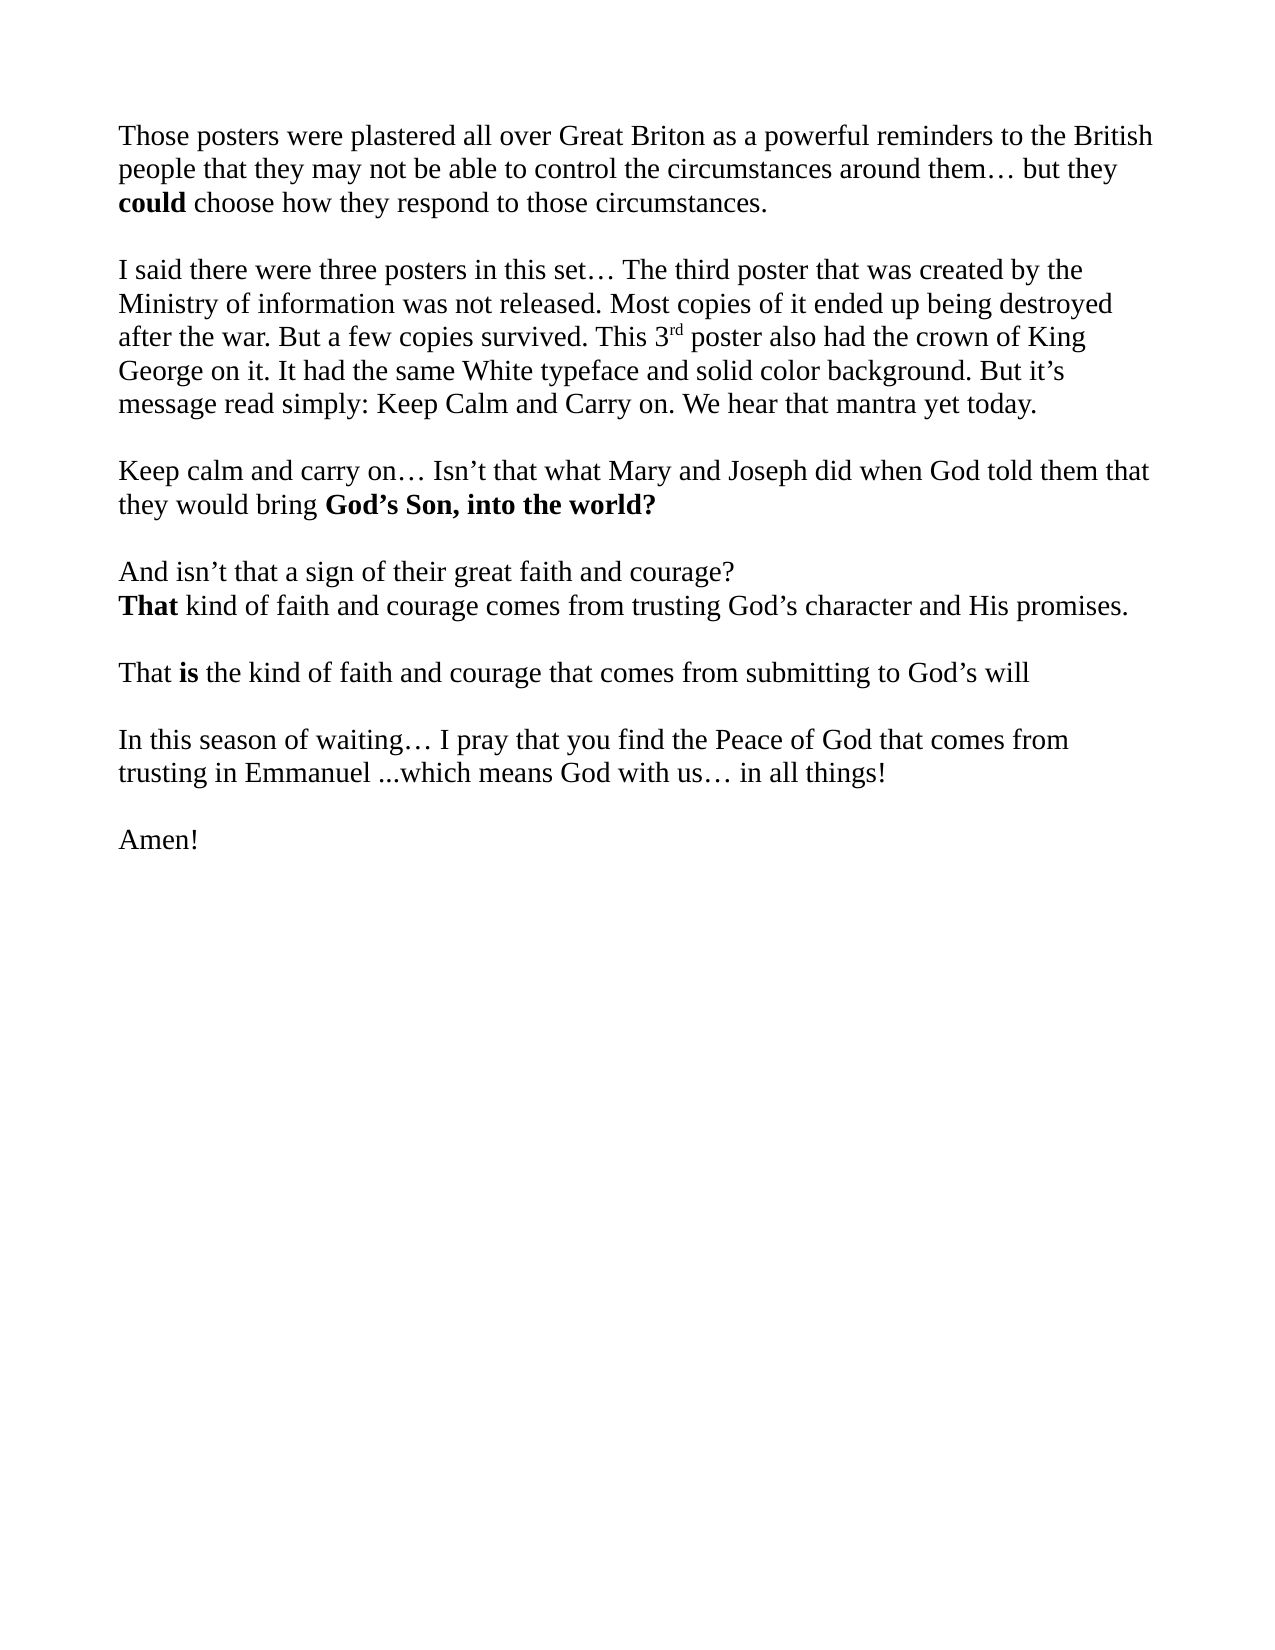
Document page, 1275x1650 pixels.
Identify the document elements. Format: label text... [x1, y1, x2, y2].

text And isn’t that a sign of their great faith and courage? [118, 554, 1157, 588]
text Keep calm and carry on… Isn’t that what Mary and Joseph did when God told them that they would bring God’s Son, into the world? [118, 453, 1157, 521]
text That kind of faith and courage comes from trusting God’s character and His promises. [118, 588, 1157, 621]
text In this season of waiting… I pray that you find the Peace of God that comes from trusting in Emmanuel ...which means God with us… in all things! [118, 722, 1157, 789]
text That is the kind of faith and courage that comes from submitting to God’s will [118, 655, 1157, 688]
text Those posters were plastered all over Great Briton as a powerful reminders to the British people that they may not be able to control the circumstances around them… but they could choose how they respond to those circumstances. [118, 118, 1157, 219]
text Amen! [118, 822, 1157, 856]
text I said there were three posters in this set… The third poster that was created by the Ministry of information was not released. Most copies of it ended up being destroyed after the war. But a few copies survived. This 3rd poster also had the crown of King George on it. It had the same White typeface and solid color background. But it’s message read simply: Keep Calm and Carry on. We hear that mantra yet today. [118, 252, 1157, 420]
